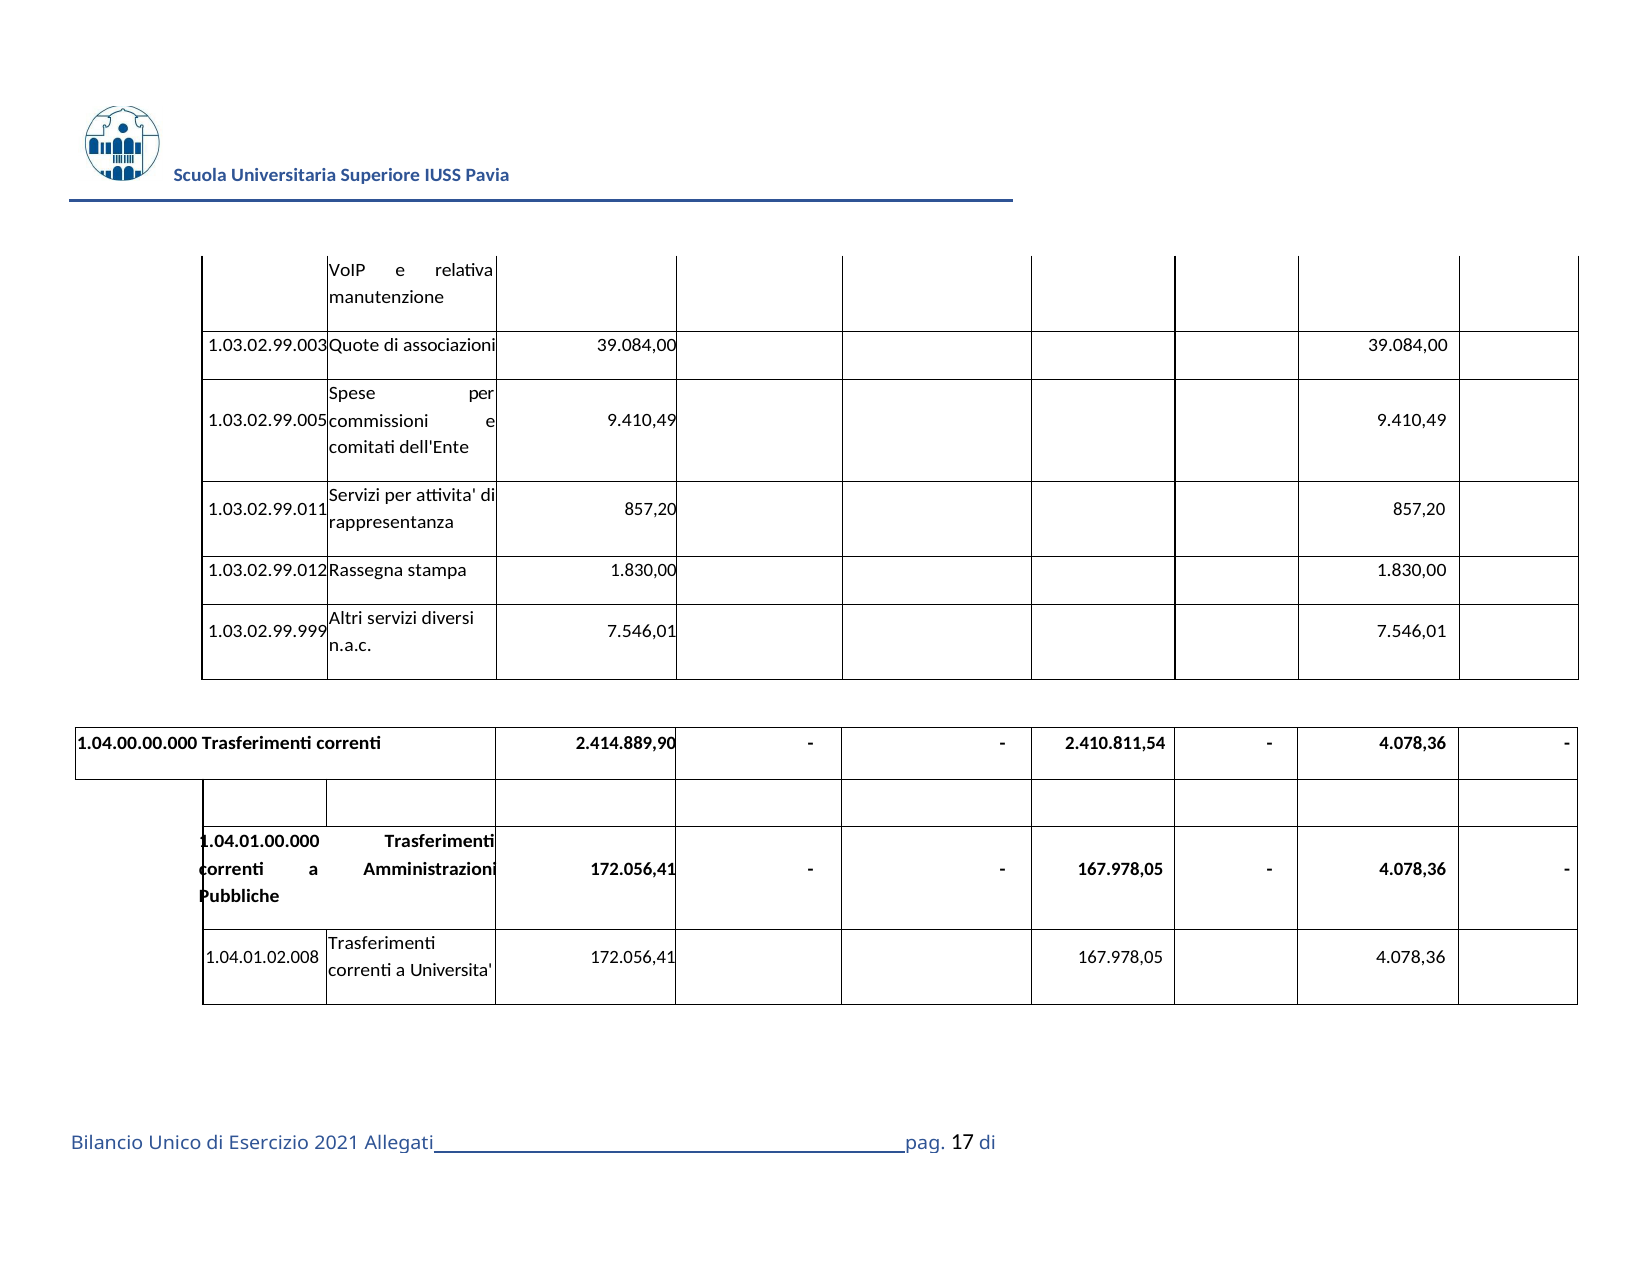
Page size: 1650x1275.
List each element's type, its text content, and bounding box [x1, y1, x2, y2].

table_cell 1.830,00 [497, 557, 676, 604]
table_header - [1459, 728, 1577, 778]
table_header 1.04.00.00.000 Trasferimenti correnti [76, 728, 495, 778]
table_cell - [1175, 827, 1297, 929]
table_cell [677, 605, 842, 678]
table_cell - [842, 827, 1031, 929]
table_cell [1032, 605, 1174, 678]
table_cell Trasferimenti correnti a Universita' [327, 930, 495, 1004]
table_cell 7.546,01 [497, 605, 676, 678]
table_cell 4.078,36 [1298, 827, 1458, 929]
table_header - [1175, 728, 1297, 778]
table_cell 7.546,01 [1299, 605, 1459, 678]
table_cell [204, 780, 326, 826]
table_cell [1298, 780, 1458, 826]
table_cell 39.084,00 [1299, 332, 1459, 379]
table_header [203, 256, 327, 331]
table_cell Spese per commissioni e comitati dell'Ente [328, 380, 496, 481]
table_cell [843, 605, 1031, 678]
table_cell 1.04.01.02.008 [204, 930, 326, 1004]
table_cell [676, 780, 841, 826]
table_cell [677, 332, 842, 379]
table_header VoIP e relativa manutenzione [328, 256, 496, 331]
table_cell 1.03.02.99.012 [203, 557, 327, 604]
table_cell [327, 780, 495, 826]
table_cell [677, 482, 842, 556]
table_cell [1032, 780, 1174, 826]
table_cell Altri servizi diversi n.a.c. [328, 605, 496, 678]
table_cell Quote di associazioni [328, 332, 496, 379]
table_cell [1175, 930, 1297, 1004]
table_cell 1.03.02.99.999 [203, 605, 327, 678]
table_cell [676, 930, 841, 1004]
table_cell [1175, 780, 1297, 826]
table_cell [1460, 332, 1578, 379]
table_cell [1176, 380, 1298, 481]
table_cell Servizi per attivita' di rappresentanza [328, 482, 496, 556]
table_cell [843, 380, 1031, 481]
table_cell 857,20 [1299, 482, 1459, 556]
table_cell [1460, 482, 1578, 556]
table_cell 1.03.02.99.011 [203, 482, 327, 556]
table_cell [1032, 557, 1174, 604]
table_cell [1176, 605, 1298, 678]
table_cell [842, 780, 1031, 826]
table_cell Rassegna stampa [328, 557, 496, 604]
table_header 2.410.811,54 [1032, 728, 1174, 778]
table_cell [843, 482, 1031, 556]
table_header - [676, 728, 841, 778]
table_header - [842, 728, 1031, 778]
table_cell [496, 780, 675, 826]
table_cell [677, 557, 842, 604]
table_cell 857,20 [497, 482, 676, 556]
table_cell [1032, 332, 1174, 379]
table_cell 172.056,41 [496, 827, 675, 929]
table_header 2.414.889,90 [496, 728, 675, 778]
table_header [843, 256, 1031, 331]
table_cell 1.830,00 [1299, 557, 1459, 604]
table_cell - [676, 827, 841, 929]
table_header [1032, 256, 1174, 331]
table_cell [677, 380, 842, 481]
table_cell 167.978,05 [1032, 827, 1174, 929]
table_cell 9.410,49 [497, 380, 676, 481]
table_cell [1460, 557, 1578, 604]
table_cell [1460, 605, 1578, 678]
table_cell [1032, 482, 1174, 556]
table_cell [1459, 780, 1577, 826]
table_cell 1.03.02.99.003 [203, 332, 327, 379]
table_cell 1.03.02.99.005 [203, 380, 327, 481]
table_cell [1032, 380, 1174, 481]
table_cell 39.084,00 [497, 332, 676, 379]
table_header [1460, 256, 1578, 331]
table_cell [1460, 380, 1578, 481]
table_cell 1.04.01.00.000 Trasferimenti correnti a Amministrazioni Pubbliche [204, 827, 495, 929]
table_header [497, 256, 676, 331]
table_cell [843, 332, 1031, 379]
table_cell 9.410,49 [1299, 380, 1459, 481]
table_cell [1176, 482, 1298, 556]
table_cell 172.056,41 [496, 930, 675, 1004]
table_header [1176, 256, 1298, 331]
table_cell [1459, 930, 1577, 1004]
table_cell [1176, 332, 1298, 379]
table_header [677, 256, 842, 331]
table_cell [75, 780, 202, 1004]
table_cell [842, 930, 1031, 1004]
table_header [1299, 256, 1459, 331]
table_cell - [1459, 827, 1577, 929]
table_cell [1176, 557, 1298, 604]
table_cell 4.078,36 [1298, 930, 1458, 1004]
table_cell [843, 557, 1031, 604]
table_header 4.078,36 [1298, 728, 1458, 778]
table_cell 167.978,05 [1032, 930, 1174, 1004]
